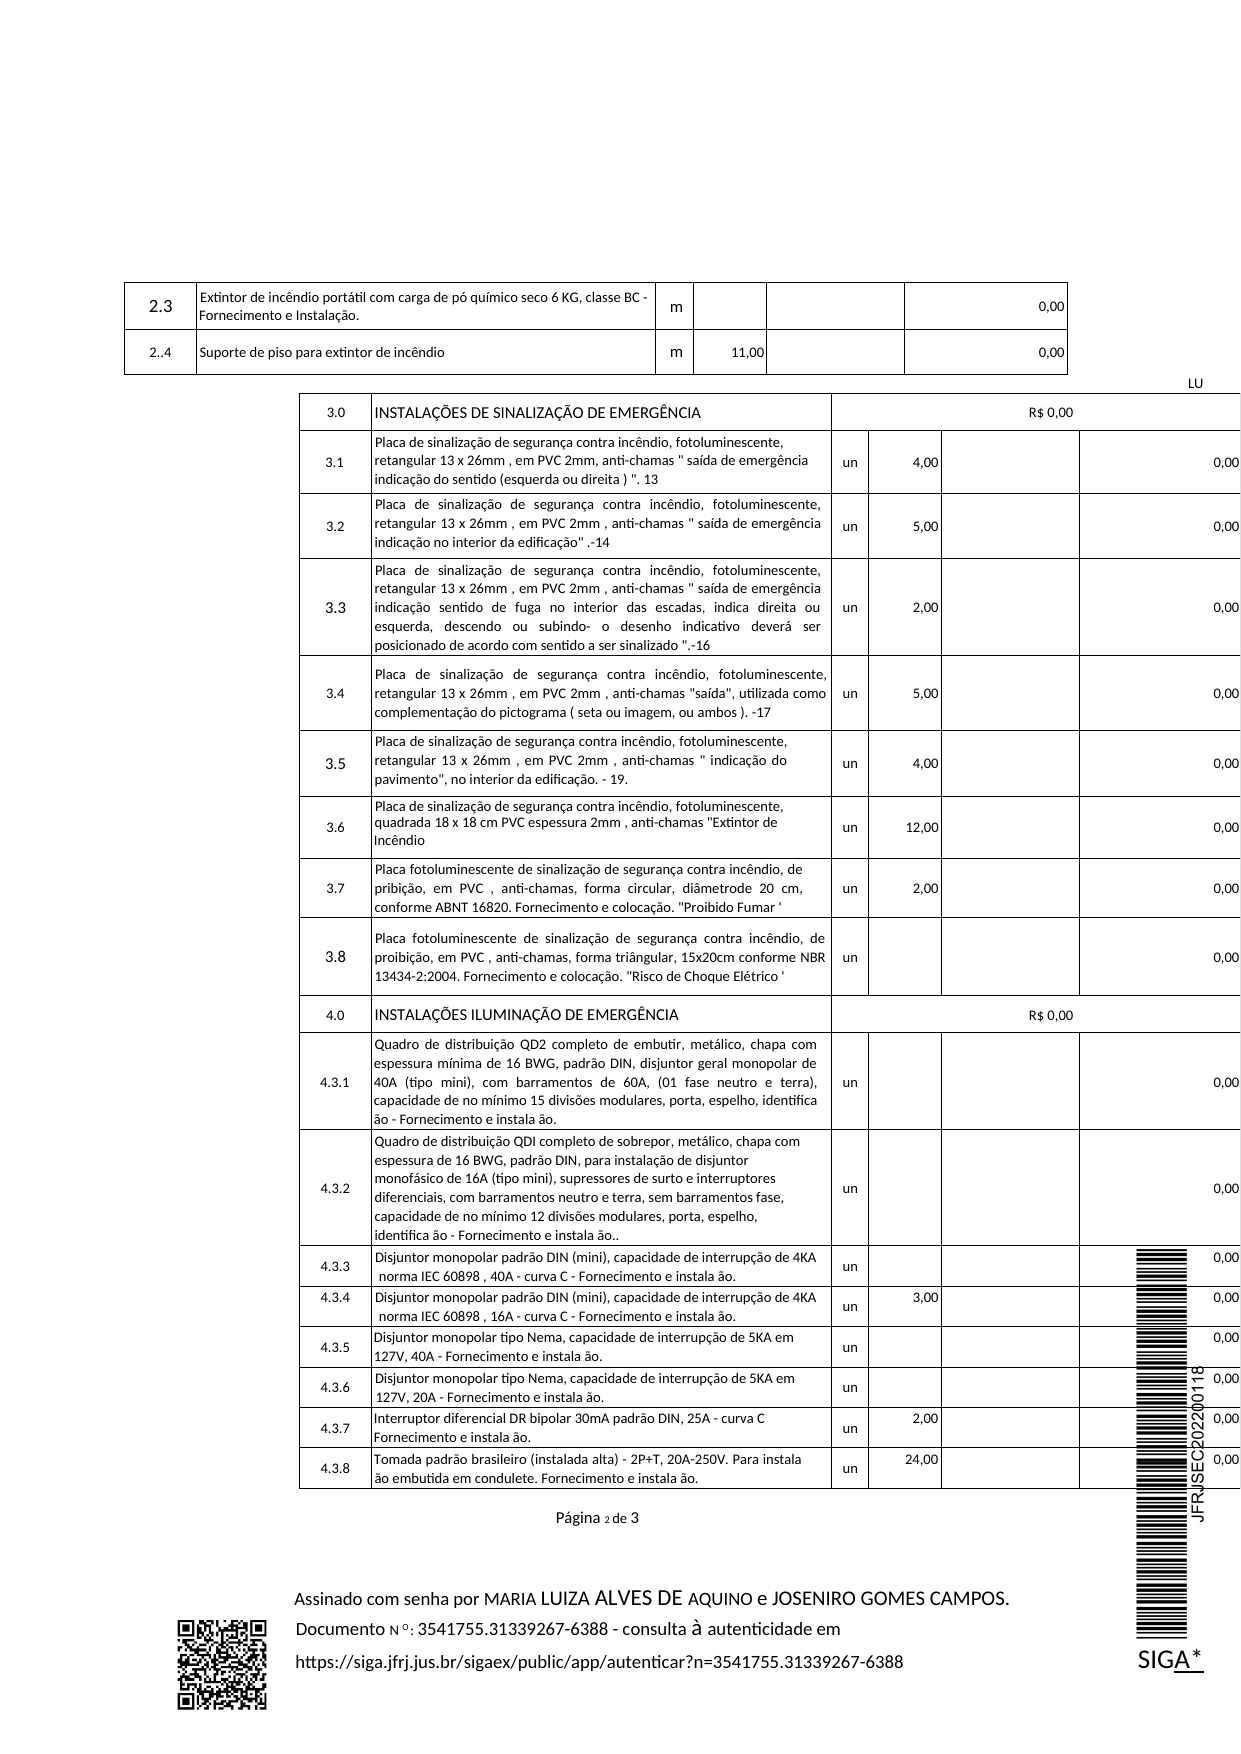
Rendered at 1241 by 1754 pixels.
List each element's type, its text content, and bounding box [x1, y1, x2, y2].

table_cell 0,00 [1080, 918, 1240, 995]
table_cell [869, 1033, 941, 1129]
table_cell un [832, 1130, 868, 1245]
table_header R$ 0,00 [832, 394, 1240, 430]
table_cell Disjuntor monopolar tipo Nema, capacidade de interrupção de 5KA em 127V, 20A - Fornecimento e instala ão. [372, 1368, 831, 1407]
table_cell Placa fotoluminescente de sinalização de segurança contra incêndio, de proibição, em PVC , anti-chamas, forma triângular, 15x20cm conforme NBR 13434-2:2004. Fornecimento e colocação. "Risco de Choque Elétrico ' [372, 918, 831, 995]
table_cell un [832, 656, 868, 729]
table_cell un [832, 1448, 868, 1488]
table_cell R$ 0,00 [832, 996, 1240, 1032]
table_cell 2,00 [869, 559, 941, 655]
table_cell un [832, 731, 868, 796]
table_cell 3.8 [300, 918, 371, 995]
table_cell 4.3.1 [300, 1033, 371, 1129]
table_cell 12,00 [869, 797, 941, 857]
table_cell m [656, 283, 693, 329]
table_cell Placa de sinalização de segurança contra incêndio, fotoluminescente, retangular 13 x 26mm , em PVC 2mm , anti-chamas " saída de emergência indicação no interior da edificação" .-14 [372, 494, 831, 558]
table_cell Quadro de distribuição QDI completo de sobrepor, metálico, chapa com espessura de 16 BWG, padrão DIN, para instalação de disjuntor monofásico de 16A (tipo mini), supressores de surto e interruptores diferenciais, com barramentos neutro e terra, sem barramentos fase, capacidade de no mínimo 12 divisões modulares, porta, espelho, identifica ão - Fornecimento e instala ão.. [372, 1130, 831, 1245]
table_cell 0,00 [1080, 731, 1240, 796]
table_cell 3.6 [300, 797, 371, 857]
table_cell [869, 1246, 941, 1286]
table_cell 0,00 [1204, 1327, 1240, 1366]
table_header INSTALAÇÕES DE SINALIZAÇÃO DE EMERGÊNCIA [372, 394, 831, 430]
table_cell 4.3.5 [300, 1327, 371, 1366]
table_cell un [832, 431, 868, 492]
table_cell [1080, 1408, 1136, 1447]
table_cell 3.1 [300, 431, 371, 492]
table_cell 11,00 [694, 330, 766, 374]
table_cell 0,00 [905, 283, 1067, 329]
table_cell 2.3 [125, 283, 196, 329]
table_cell 3,00 [869, 1287, 941, 1326]
table_cell un [832, 1408, 868, 1447]
table_cell 2,00 [869, 859, 941, 917]
table_cell 4.3.3 [300, 1246, 371, 1286]
table_cell 0,00 [1204, 1368, 1240, 1407]
table_cell Disjuntor monopolar tipo Nema, capacidade de interrupção de 5KA em 127V, 40A - Fornecimento e instala ão. [372, 1327, 831, 1366]
table_cell un [832, 1287, 868, 1326]
table_cell 0,00 [1080, 559, 1240, 655]
table_cell 0,00 [1080, 1130, 1240, 1245]
table_cell un [832, 494, 868, 558]
table_cell [1080, 1287, 1136, 1326]
table_cell 4,00 [869, 431, 941, 492]
table_cell un [832, 859, 868, 917]
table_cell un [832, 797, 868, 857]
table_cell 0,00 [1080, 1246, 1240, 1286]
table_cell [942, 731, 1079, 796]
table_cell un [832, 918, 868, 995]
table_cell un [832, 1368, 868, 1407]
table_cell 0,00 [1204, 1448, 1240, 1488]
table_cell Placa de sinalização de segurança contra incêndio, fotoluminescente, retangular 13 x 26mm , em PVC 2mm , anti-chamas "saída", utilizada como complementação do pictograma ( seta ou imagem, ou ambos ). -17 [372, 656, 831, 729]
table_cell Placa de sinalização de segurança contra incêndio, fotoluminescente, quadrada 18 x 18 cm PVC espessura 2mm , anti-chamas "Extintor de Incêndio [372, 797, 831, 857]
table_cell 4.0 [300, 996, 371, 1032]
table_cell 2,00 [869, 1408, 941, 1447]
table_cell 4.3.6 [300, 1368, 371, 1407]
table_cell [767, 283, 904, 329]
table_cell [767, 330, 904, 374]
table_cell Tomada padrão brasileiro (instalada alta) - 2P+T, 20A-250V. Para instala ão embutida em condulete. Fornecimento e instala ão. [372, 1448, 831, 1488]
table_cell un [832, 1327, 868, 1366]
subtitle LU [299, 374, 1203, 392]
table_cell [942, 1408, 1079, 1447]
table_cell Placa de sinalização de segurança contra incêndio, fotoluminescente, retangular 13 x 26mm , em PVC 2mm , anti-chamas " indicação do pavimento", no interior da edificação. - 19. [372, 731, 831, 796]
table_cell 5,00 [869, 494, 941, 558]
table_cell m [656, 330, 693, 374]
table_cell [1080, 1368, 1136, 1407]
table_cell [942, 1368, 1079, 1407]
table_cell 0,00 [905, 330, 1067, 374]
table_cell 4.3.7 [300, 1408, 371, 1447]
table_cell [942, 859, 1079, 917]
table_cell 4.3.4 [300, 1287, 371, 1326]
table_cell 0,00 [1204, 1408, 1240, 1447]
table_cell Placa de sinalização de segurança contra incêndio, fotoluminescente, retangular 13 x 26mm , em PVC 2mm , anti-chamas " saída de emergência indicação sentido de fuga no interior das escadas, indica direita ou esquerda, descendo ou subindo- o desenho indicativo deverá ser posicionado de acordo com sentido a ser sinalizado ".-16 [372, 559, 831, 655]
table_cell un [832, 1246, 868, 1286]
table_cell 2..4 [125, 330, 196, 374]
table_cell 4.3.2 [300, 1130, 371, 1245]
table_cell Placa fotoluminescente de sinalização de segurança contra incêndio, de pribição, em PVC , anti-chamas, forma circular, diâmetrode 20 cm, conforme ABNT 16820. Fornecimento e colocação. "Proibido Fumar ' [372, 859, 831, 917]
table_cell [942, 1327, 1079, 1366]
table_cell 5,00 [869, 656, 941, 729]
table_cell 0,00 [1080, 656, 1240, 729]
table_cell [1080, 1448, 1136, 1488]
table_cell Interruptor diferencial DR bipolar 30mA padrão DIN, 25A - curva C Fornecimento e instala ão. [372, 1408, 831, 1447]
table_cell [942, 494, 1079, 558]
table_header 3.0 [300, 394, 371, 430]
table_cell Quadro de distribuição QD2 completo de embutir, metálico, chapa com espessura mínima de 16 BWG, padrão DIN, disjuntor geral monopolar de 40A (tipo mini), com barramentos de 60A, (01 fase neutro e terra), capacidade de no mínimo 15 divisões modulares, porta, espelho, identifica ão - Fornecimento e instala ão. [372, 1033, 831, 1129]
table_cell un [832, 1033, 868, 1129]
table_cell Disjuntor monopolar padrão DIN (mini), capacidade de interrupção de 4KA norma IEC 60898 , 40A - curva C - Fornecimento e instala ão. [372, 1246, 831, 1286]
table_cell 4,00 [869, 731, 941, 796]
table_cell [942, 918, 1079, 995]
table_cell [942, 1246, 1079, 1286]
table_cell [869, 918, 941, 995]
table_cell Extintor de incêndio portátil com carga de pó químico seco 6 KG, classe BC - Fornecimento e Instalação. [197, 283, 655, 329]
table_cell 3.7 [300, 859, 371, 917]
table_cell [1080, 1327, 1136, 1366]
table_cell [869, 1327, 941, 1366]
table_cell [942, 656, 1079, 729]
table_cell [942, 1130, 1079, 1245]
table_cell [942, 1033, 1079, 1129]
table_cell 0,00 [1204, 1287, 1240, 1326]
table_cell un [832, 559, 868, 655]
table_cell [942, 1448, 1079, 1488]
table_cell [694, 283, 766, 329]
table_cell 0,00 [1080, 431, 1240, 492]
table_cell 0,00 [1080, 859, 1240, 917]
table_cell 24,00 [869, 1448, 941, 1488]
table_cell Suporte de piso para extintor de incêndio [197, 330, 655, 374]
table_cell 3.5 [300, 731, 371, 796]
table_cell Placa de sinalização de segurança contra incêndio, fotoluminescente, retangular 13 x 26mm , em PVC 2mm, anti-chamas " saída de emergência indicação do sentido (esquerda ou direita ) ". 13 [372, 431, 831, 492]
table_cell 0,00 [1080, 797, 1240, 857]
table_cell 0,00 [1080, 494, 1240, 558]
table_cell [942, 559, 1079, 655]
table_cell [869, 1368, 941, 1407]
table_cell [942, 431, 1079, 492]
table_cell 4.3.8 [300, 1448, 371, 1488]
table_cell [869, 1130, 941, 1245]
table_cell [942, 797, 1079, 857]
table_cell 0,00 [1080, 1033, 1240, 1129]
table_cell 3.3 [300, 559, 371, 655]
table_cell 3.2 [300, 494, 371, 558]
table_cell 3.4 [300, 656, 371, 729]
table_cell INSTALAÇÕES ILUMINAÇÃO DE EMERGÊNCIA [372, 996, 831, 1032]
table_cell Disjuntor monopolar padrão DIN (mini), capacidade de interrupção de 4KA norma IEC 60898 , 16A - curva C - Fornecimento e instala ão. [372, 1287, 831, 1326]
table_cell [942, 1287, 1079, 1326]
